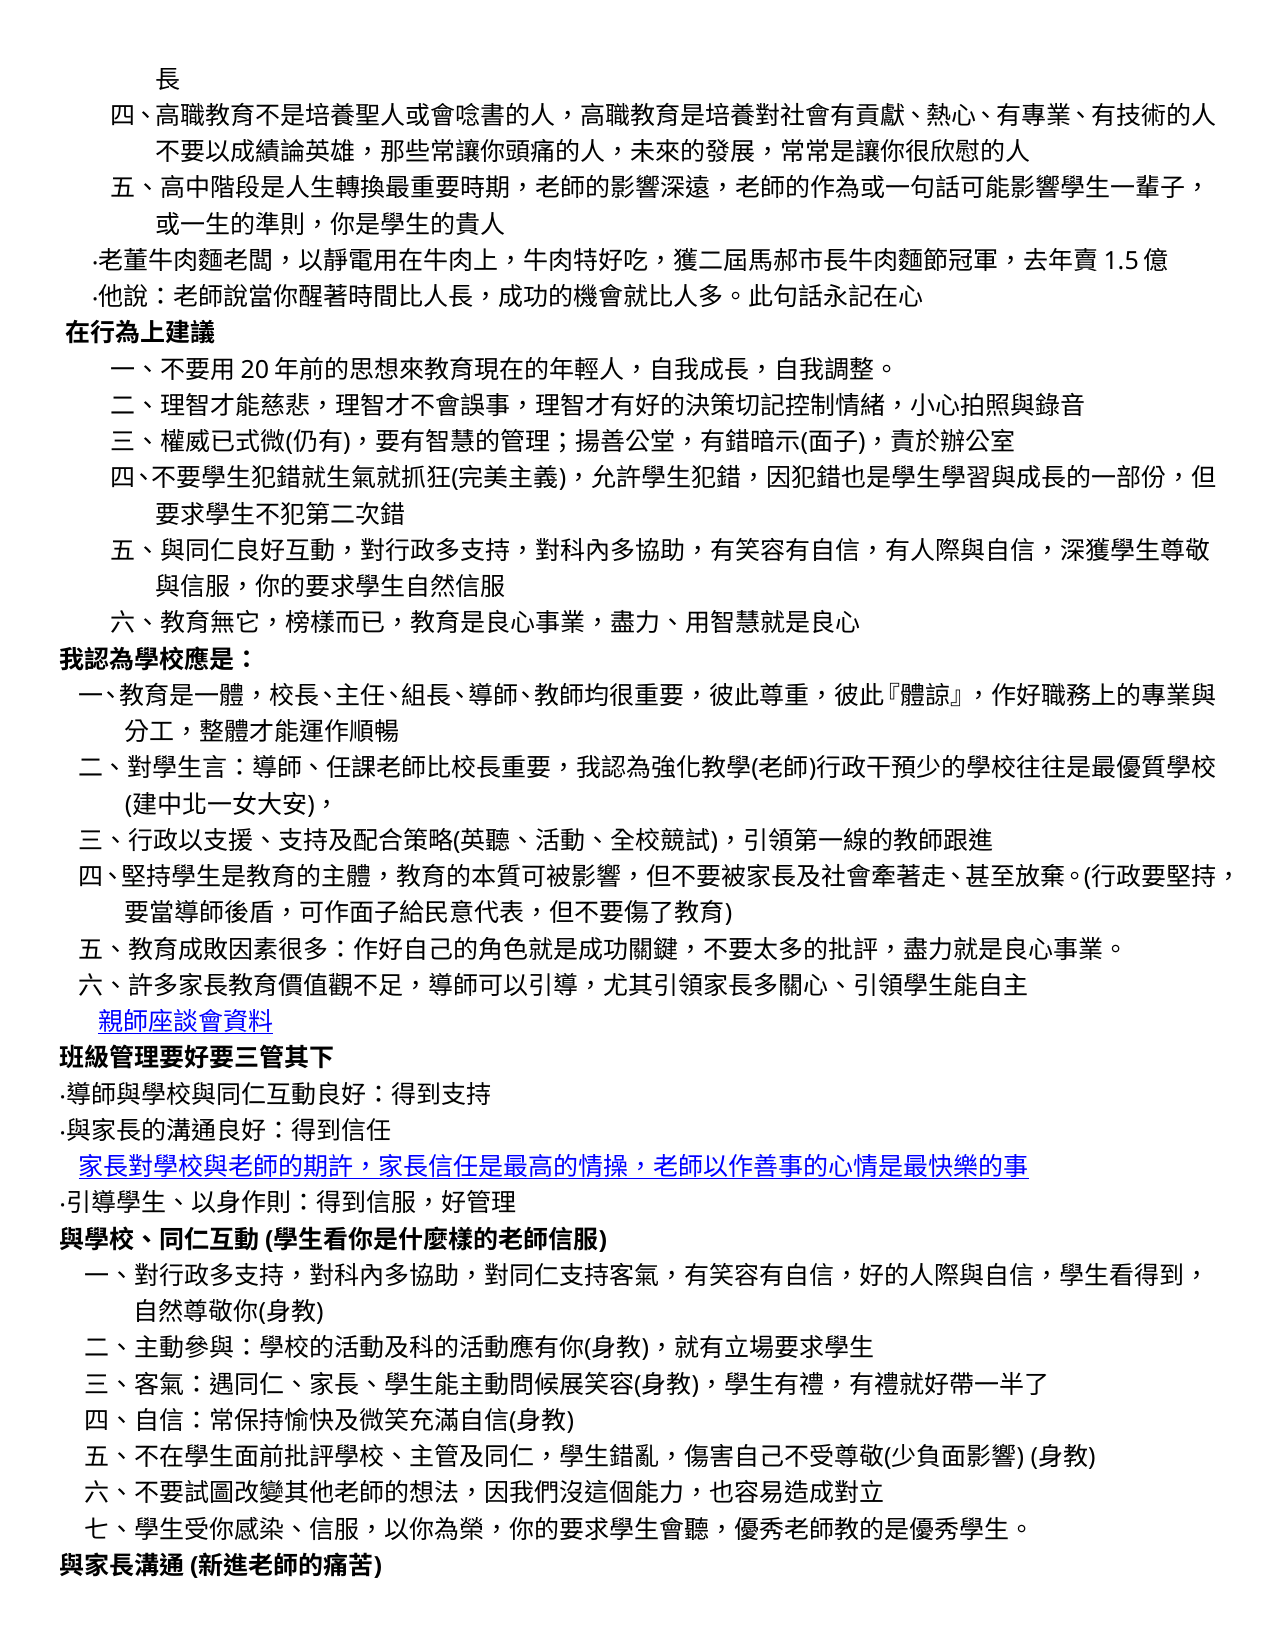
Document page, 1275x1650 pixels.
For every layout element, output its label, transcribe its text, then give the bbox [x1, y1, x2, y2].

text 二、主動參與：學校的活動及科的活動應有你(身教)，就有立場要求學生 [84, 1328, 1216, 1364]
text 五、教育成敗因素很多：作好自己的角色就是成功關鍵，不要太多的批評，盡力就是良心事業。 [78, 929, 1216, 965]
text ‧與家長的溝通良好：得到信任 [59, 1110, 1216, 1147]
text 六、教育無它，榜樣而已，教育是良心事業，盡力、用智慧就是良心 [110, 603, 1216, 639]
text 一、教育是一體，校長、主任、組長、導師、教師均很重要，彼此尊重，彼此『體諒』，作好職務上的專業與分工，整體才能運作順暢 [78, 675, 1216, 748]
text 六、不要試圖改變其他老師的想法，因我們沒這個能力，也容易造成對立 [84, 1473, 1216, 1509]
text 二、理智才能慈悲，理智才不會誤事，理智才有好的決策切記控制情緒，小心拍照與錄音 [110, 385, 1216, 422]
text 與學校、同仁互動 (學生看你是什麼樣的老師信服) [59, 1219, 1216, 1255]
text 四、自信：常保持愉快及微笑充滿自信(身教) [84, 1400, 1216, 1437]
text 七、學生受你感染、信服，以你為榮，你的要求學生會聽，優秀老師教的是優秀學生。 [84, 1509, 1216, 1545]
text 與家長溝通 (新進老師的痛苦) [59, 1545, 1216, 1582]
text 在行為上建議 [59, 313, 1216, 349]
text 五、不在學生面前批評學校、主管及同仁，學生錯亂，傷害自己不受尊敬(少負面影響) (身教) [84, 1437, 1216, 1473]
text ‧導師與學校與同仁互動良好：得到支持 [59, 1074, 1216, 1110]
text 三、客氣：遇同仁、家長、學生能主動問候展笑容(身教)，學生有禮，有禮就好帶一半了 [84, 1364, 1216, 1400]
text 二、對學生言：導師、任課老師比校長重要，我認為強化教學(老師)行政干預少的學校往往是最優質學校(建中北一女大安)， [78, 748, 1216, 820]
text 四、高職教育不是培養聖人或會唸書的人，高職教育是培養對社會有貢獻、熱心、有專業、有技術的人，不要以成績論英雄，那些常讓你頭痛的人，未來的發展，常常是讓你很欣慰的人 [110, 95, 1216, 168]
text 四、堅持學生是教育的主體，教育的本質可被影響，但不要被家長及社會牽著走、甚至放棄。(行政要堅持，要當導師後盾，可作面子給民意代表，但不要傷了教育) [78, 857, 1216, 929]
text 班級管理要好要三管其下 [59, 1038, 1216, 1074]
text 四、不要學生犯錯就生氣就抓狂(完美主義)，允許學生犯錯，因犯錯也是學生學習與成長的一部份，但要求學生不犯第二次錯 [110, 458, 1216, 530]
text ‧老董牛肉麵老闆，以靜電用在牛肉上，牛肉特好吃，獲二屆馬郝市長牛肉麵節冠軍，去年賣1.5億 [59, 240, 1216, 277]
text ‧他說：老師說當你醒著時間比人長，成功的機會就比人多。此句話永記在心 [59, 277, 1216, 313]
text 三、行政以支援、支持及配合策略(英聽、活動、全校競試)，引領第一線的教師跟進 [78, 820, 1216, 857]
text 五、與同仁良好互動，對行政多支持，對科內多協助，有笑容有自信，有人際與自信，深獲學生尊敬與信服，你的要求學生自然信服 [110, 530, 1216, 603]
text 六、許多家長教育價值觀不足，導師可以引導，尤其引領家長多關心、引領學生能自主 [78, 965, 1216, 1002]
text 我認為學校應是： [59, 639, 1216, 675]
text 五、高中階段是人生轉換最重要時期，老師的影響深遠，老師的作為或一句話可能影響學生一輩子，或一生的準則，你是學生的貴人 [110, 168, 1216, 240]
text 三、權威已式微(仍有)，要有智慧的管理；揚善公堂，有錯暗示(面子)，責於辦公室 [110, 422, 1216, 458]
text 長 [110, 59, 1216, 95]
text 親師座談會資料 [59, 1002, 1216, 1038]
text ‧引導學生、以身作則：得到信服，好管理 [59, 1183, 1216, 1219]
text 一、對行政多支持，對科內多協助，對同仁支持客氣，有笑容有自信，好的人際與自信，學生看得到，自然尊敬你(身教) [84, 1255, 1216, 1328]
text 一、不要用20年前的思想來教育現在的年輕人，自我成長，自我調整。 [110, 349, 1216, 385]
text 家長對學校與老師的期許，家長信任是最高的情操，老師以作善事的心情是最快樂的事 [59, 1147, 1216, 1183]
